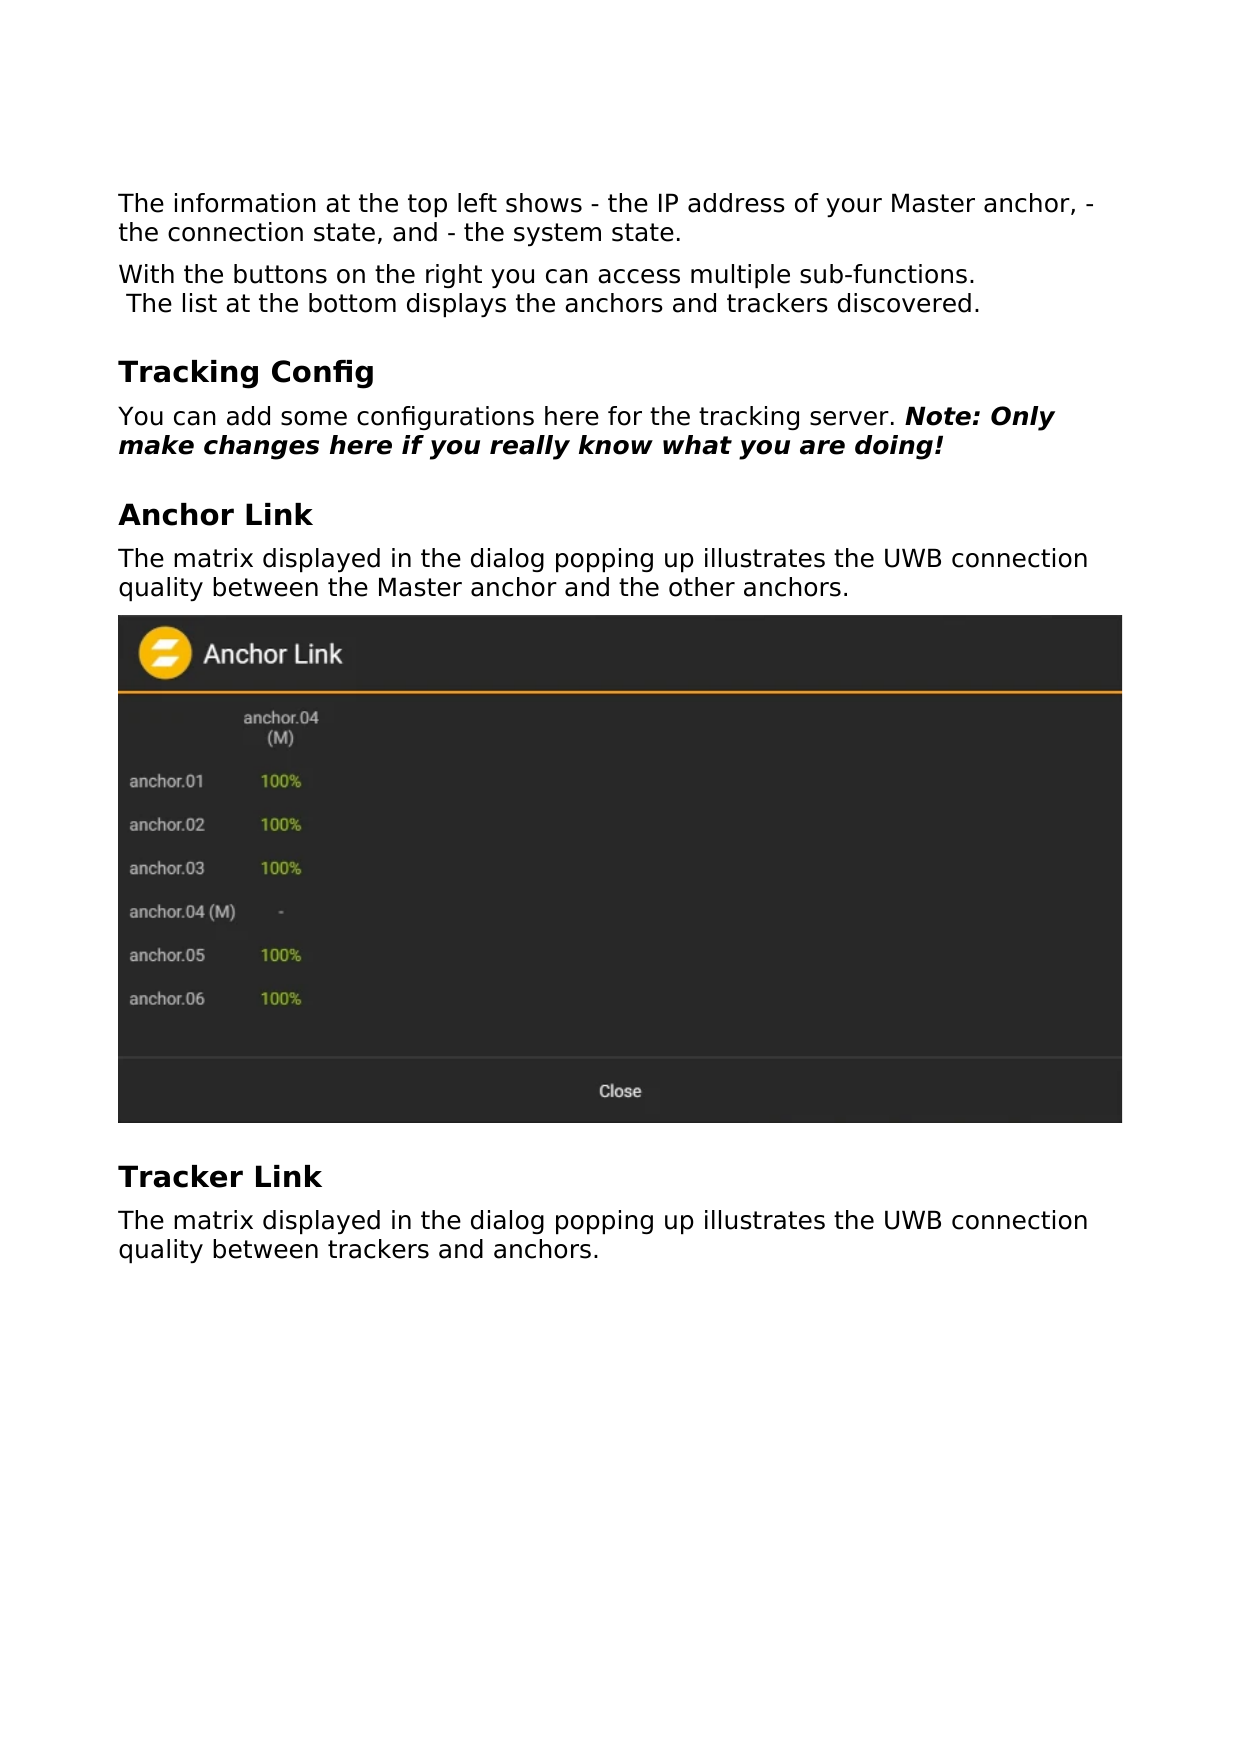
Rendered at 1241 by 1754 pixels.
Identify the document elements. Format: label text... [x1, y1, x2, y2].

text You can add some configurations here for the tracking server. Note: Only make changes here if you really know what you are doing! [118, 402, 1122, 460]
text The information at the top left shows - the IP address of your Master anchor, - the connection state, and - the system state. [118, 189, 1122, 247]
picture [118, 615, 1123, 1123]
text With the buttons on the right you can access multiple sub-functions. The list at the bottom displays the anchors and trackers discovered. [118, 260, 1122, 318]
subtitle Tracker Link [118, 1160, 1122, 1194]
subtitle Anchor Link [118, 498, 1122, 532]
text The matrix displayed in the dialog popping up illustrates the UWB connection quality between trackers and anchors. [118, 1207, 1122, 1265]
text The matrix displayed in the dialog popping up illustrates the UWB connection quality between the Master anchor and the other anchors. [118, 544, 1122, 603]
subtitle Tracking Config [118, 356, 1122, 389]
